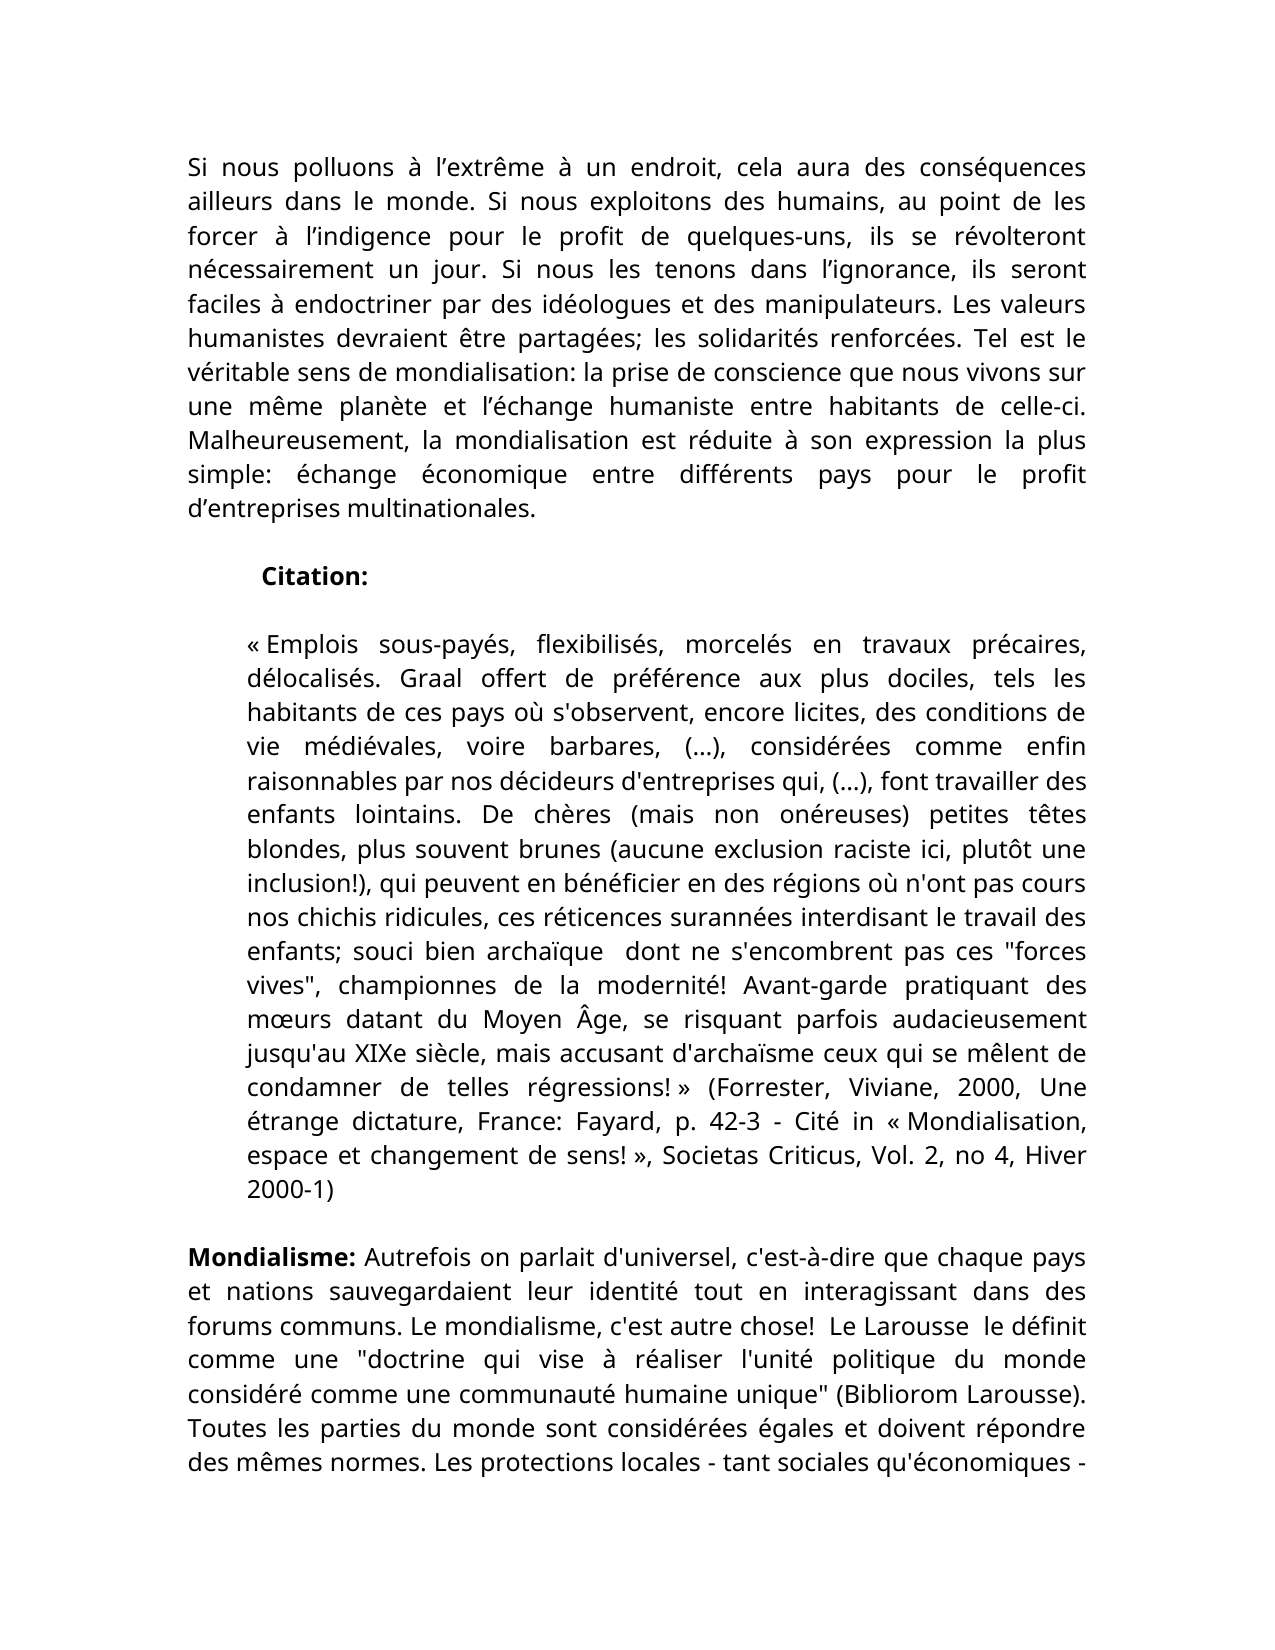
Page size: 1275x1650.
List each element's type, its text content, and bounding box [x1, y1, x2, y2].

text Si nous polluons à l’extrême à un endroit, cela aura des conséquences ailleurs dans le monde. Si nous exploitons des humains, au point de les forcer à l’indigence pour le profit de quelques-uns, ils se révolteront nécessairement un jour. Si nous les tenons dans l’ignorance, ils seront faciles à endoctriner par des idéologues et des manipulateurs. Les valeurs humanistes devraient être partagées; les solidarités renforcées. Tel est le véritable sens de mondialisation: la prise de conscience que nous vivons sur une même planète et l’échange humaniste entre habitants de celle-ci. Malheureusement, la mondialisation est réduite à son expression la plus simple: échange économique entre différents pays pour le profit d’entreprises multinationales. [187, 150, 1087, 525]
text Citation: [187, 559, 1087, 593]
text « Emplois sous-payés, flexibilisés, morcelés en travaux précaires, délocalisés. Graal offert de préférence aux plus dociles, tels les habitants de ces pays où s'observent, encore licites, des conditions de vie médiévales, voire barbares, (…), considérées comme enfin raisonnables par nos décideurs d'entreprises qui, (…), font travailler des enfants lointains. De chères (mais non onéreuses) petites têtes blondes, plus souvent brunes (aucune exclusion raciste ici, plutôt une inclusion!), qui peuvent en bénéficier en des régions où n'ont pas cours nos chichis ridicules, ces réticences surannées interdisant le travail des enfants; souci bien archaïque dont ne s'encombrent pas ces "forces vives", championnes de la modernité! Avant-garde pratiquant des mœurs datant du Moyen Âge, se risquant parfois audacieusement jusqu'au XIXe siècle, mais accusant d'archaïsme ceux qui se mêlent de condamner de telles régressions! » (Forrester, Viviane, 2000, Une étrange dictature, France: Fayard, p. 42-3 - Cité in « Mondialisation, espace et changement de sens! », Societas Criticus, Vol. 2, no 4, Hiver 2000-1) [247, 627, 1087, 1206]
text Mondialisme: Autrefois on parlait d'universel, c'est-à-dire que chaque pays et nations sauvegardaient leur identité tout en interagissant dans des forums communs. Le mondialisme, c'est autre chose! Le Larousse le définit comme une "doctrine qui vise à réaliser l'unité politique du monde considéré comme une communauté humaine unique" (Bibliorom Larousse). Toutes les parties du monde sont considérées égales et doivent répondre des mêmes normes. Les protections locales - tant sociales qu'économiques [187, 1240, 1087, 1478]
